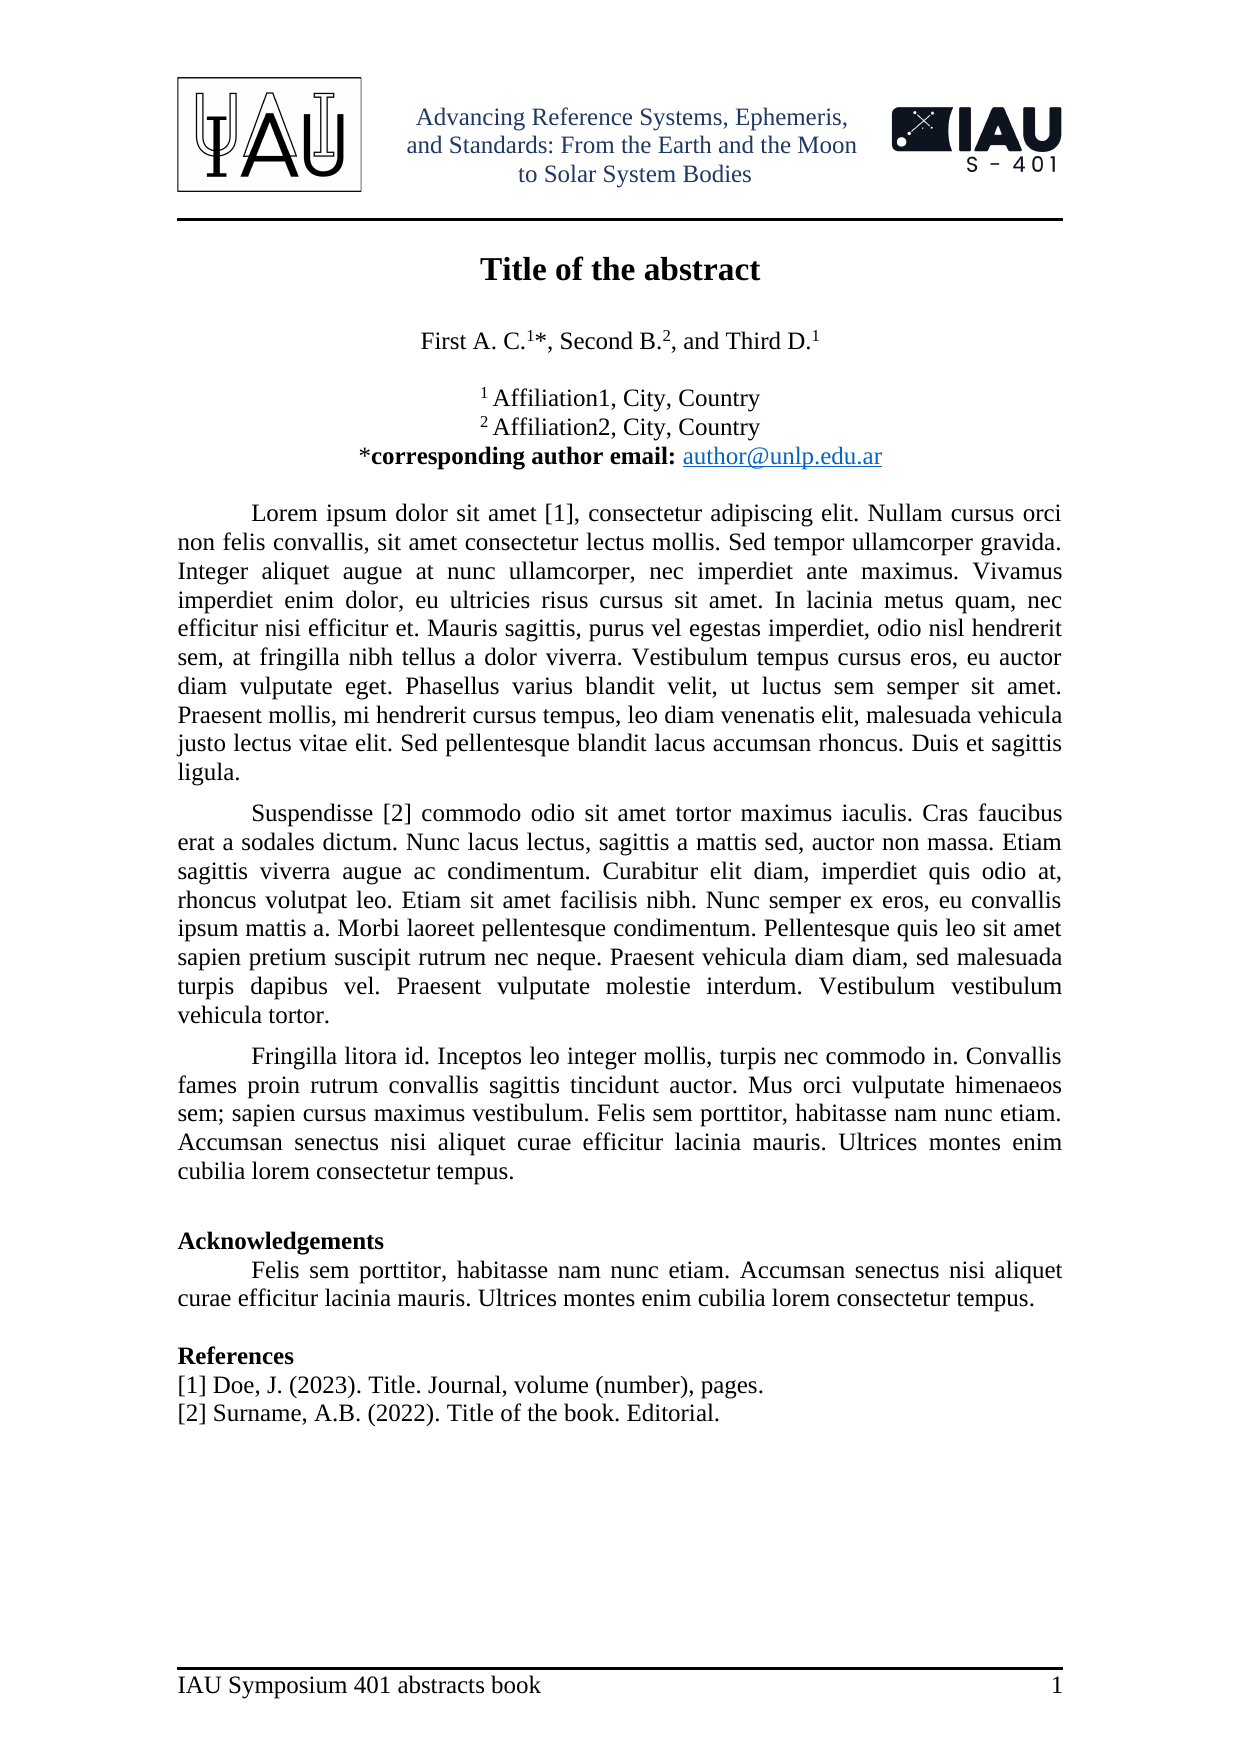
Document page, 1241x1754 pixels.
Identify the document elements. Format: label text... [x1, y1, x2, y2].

text First A. C.1*, Second B.2, and Third D.1 [177, 326, 1063, 355]
text Suspendisse [2] commodo odio sit amet tortor maximus iaculis. Cras faucibus erat a sodales dictum. Nunc lacus lectus, sagittis a mattis sed, auctor non massa. Etiam sagittis viverra augue ac condimentum. Curabitur elit diam, imperdiet quis odio at, rhoncus volutpat leo. Etiam sit amet facilisis nibh. Nunc semper ex eros, eu convallis ipsum mattis a. Morbi laoreet pellentesque condimentum. Pellentesque quis leo sit amet sapien pretium suscipit rutrum nec neque. Praesent vehicula diam diam, sed malesuada turpis dapibus vel. Praesent vulputate molestie interdum. Vestibulum vestibulum vehicula tortor. [177, 798, 1063, 1028]
text Acknowledgements [177, 1226, 1063, 1255]
text References [177, 1341, 1063, 1370]
text *corresponding author email: author@unlp.edu.ar [177, 441, 1063, 470]
text Felis sem porttitor, habitasse nam nunc etiam. Accumsan senectus nisi aliquet curae efficitur lacinia mauris. Ultrices montes enim cubilia lorem consectetur tempus. [177, 1255, 1063, 1312]
text Fringilla litora id. Inceptos leo integer mollis, turpis nec commodo in. Convallis fames proin rutrum convallis sagittis tincidunt auctor. Mus orci vulputate himenaeos sem; sapien cursus maximus vestibulum. Felis sem porttitor, habitasse nam nunc etiam. Accumsan senectus nisi aliquet curae efficitur lacinia mauris. Ultrices montes enim cubilia lorem consectetur tempus. [177, 1041, 1063, 1185]
text Lorem ipsum dolor sit amet [1], consectetur adipiscing elit. Nullam cursus orci non felis convallis, sit amet consectetur lectus mollis. Sed tempor ullamcorper gravida. Integer aliquet augue at nunc ullamcorper, nec imperdiet ante maximus. Vivamus imperdiet enim dolor, eu ultricies risus cursus sit amet. In lacinia metus quam, nec efficitur nisi efficitur et. Mauris sagittis, purus vel egestas imperdiet, odio nisl hendrerit sem, at fringilla nibh tellus a dolor viverra. Vestibulum tempus cursus eros, eu auctor diam vulputate eget. Phasellus varius blandit velit, ut luctus sem semper sit amet. Praesent mollis, mi hendrerit cursus tempus, leo diam venenatis elit, malesuada vehicula justo lectus vitae elit. Sed pellentesque blandit lacus accumsan rhoncus. Duis et sagittis ligula. [177, 498, 1063, 786]
text [2] Surname, A.B. (2022). Title of the book. Editorial. [177, 1398, 1063, 1427]
text 2 Affiliation2, City, Country [177, 412, 1063, 441]
text [1] Doe, J. (2023). Title. Journal, volume (number), pages. [177, 1370, 1063, 1398]
text 1 Affiliation1, City, Country [177, 383, 1063, 412]
text Title of the abstract [177, 249, 1063, 288]
picture [177, 77, 362, 192]
picture [889, 103, 1063, 175]
